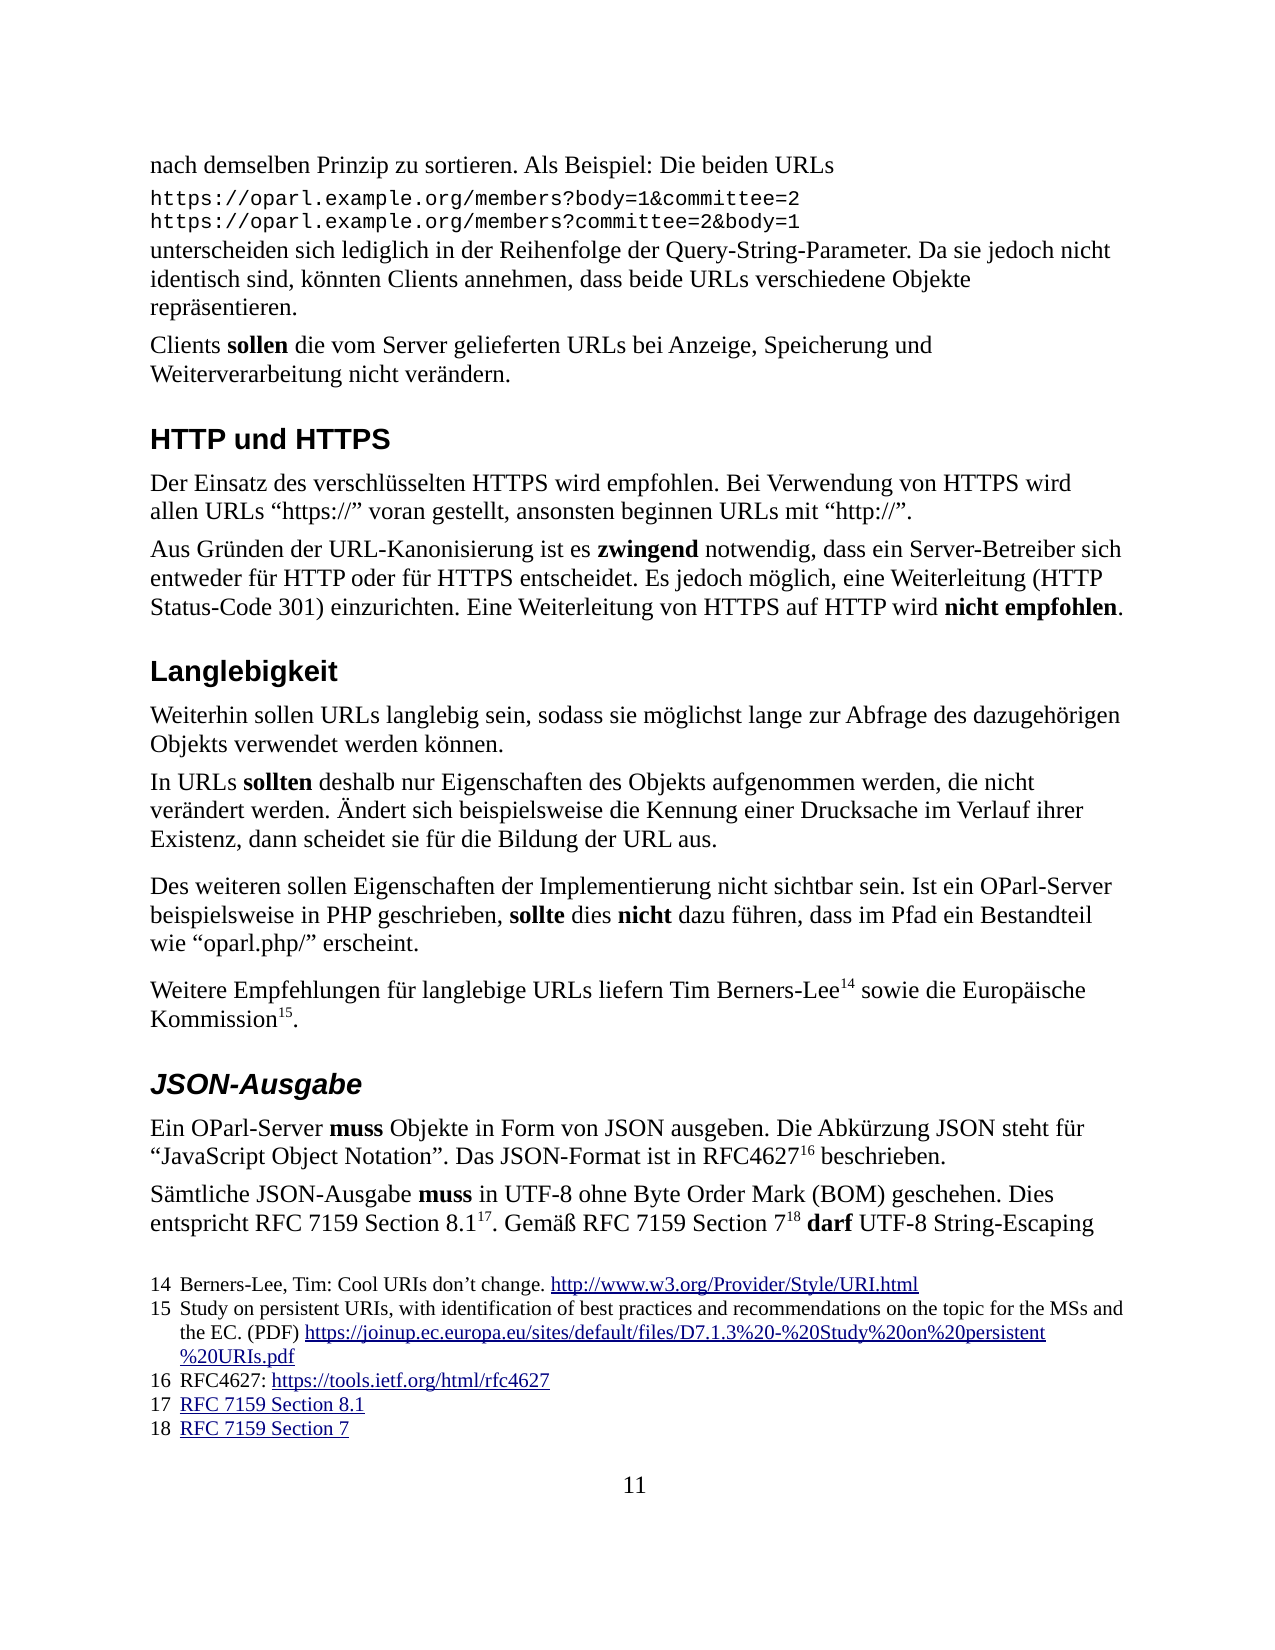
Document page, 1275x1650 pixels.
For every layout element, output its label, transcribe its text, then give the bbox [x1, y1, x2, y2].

text Der Einsatz des verschlüsselten HTTPS wird empfohlen. Bei Verwendung von HTTPS wird allen URLs “https://” voran gestellt, ansonsten beginnen URLs mit “http://”. [150, 468, 1125, 525]
subtitle Langlebigkeit [150, 654, 1125, 688]
subtitle JSON-Ausgabe [150, 1067, 1125, 1100]
text RFC4627: https://tools.ietf.org/html/rfc4627 [150, 1368, 1125, 1392]
text Des weiteren sollen Eigenschaften der Implementierung nicht sichtbar sein. Ist ein OParl-Server beispielsweise in PHP geschrieben, sollte dies nicht dazu führen, dass im Pfad ein Bestandteil wie “oparl.php/” erscheint. [150, 871, 1125, 957]
text RFC 7159 Section 8.1 [150, 1392, 1125, 1416]
subtitle HTTP und HTTPS [150, 422, 1125, 455]
text Clients sollen die vom Server gelieferten URLs bei Anzeige, Speicherung und Weiterverarbeitung nicht verändern. [150, 330, 1125, 388]
text Ein OParl-Server muss Objekte in Form von JSON ausgeben. Die Abkürzung JSON steht für “JavaScript Object Notation”. Das JSON-Format ist in RFC4627 beschrieben. [150, 1113, 1125, 1170]
text RFC 7159 Section 7 [150, 1416, 1125, 1440]
text https://oparl.example.org/members?committee=2&body=1 [150, 211, 1125, 235]
text Study on persistent URIs, with identification of best practices and recommendations on the topic for the MSs and the EC. (PDF) https://joinup.ec.europa.eu/sites/default/files/D7.1.3%20-%20Study%20on%20persistent%20URIs.pdf [150, 1296, 1125, 1368]
text In URLs sollten deshalb nur Eigenschaften des Objekts aufgenommen werden, die nicht verändert werden. Ändert sich beispielsweise die Kennung einer Drucksache im Verlauf ihrer Existenz, dann scheidet sie für die Bildung der URL aus. [150, 767, 1125, 853]
text Weitere Empfehlungen für langlebige URLs liefern Tim Berners-Lee sowie die Europäische Kommission. [150, 975, 1125, 1033]
text Sämtliche JSON-Ausgabe muss in UTF-8 ohne Byte Order Mark (BOM) geschehen. Dies entspricht RFC 7159 Section 8.1. Gemäß RFC 7159 Section 7 darf UTF-8 String-Escaping [150, 1179, 1125, 1237]
text nach demselben Prinzip zu sortieren. Als Beispiel: Die beiden URLs [150, 150, 1125, 179]
text Aus Gründen der URL-Kanonisierung ist es zwingend notwendig, dass ein Server-Betreiber sich entweder für HTTP oder für HTTPS entscheidet. Es jedoch möglich, eine Weiterleitung (HTTP Status-Code 301) einzurichten. Eine Weiterleitung von HTTPS auf HTTP wird nicht empfohlen. [150, 534, 1125, 620]
text Weiterhin sollen URLs langlebig sein, sodass sie möglichst lange zur Abfrage des dazugehörigen Objekts verwendet werden können. [150, 700, 1125, 758]
text https://oparl.example.org/members?body=1&committee=2 [150, 188, 1125, 211]
text unterscheiden sich lediglich in der Reihenfolge der Query-String-Parameter. Da sie jedoch nicht identisch sind, könnten Clients annehmen, dass beide URLs verschiedene Objekte repräsentieren. [150, 235, 1125, 321]
text Berners-Lee, Tim: Cool URIs don’t change. http://www.w3.org/Provider/Style/URI.html [150, 1272, 1125, 1296]
